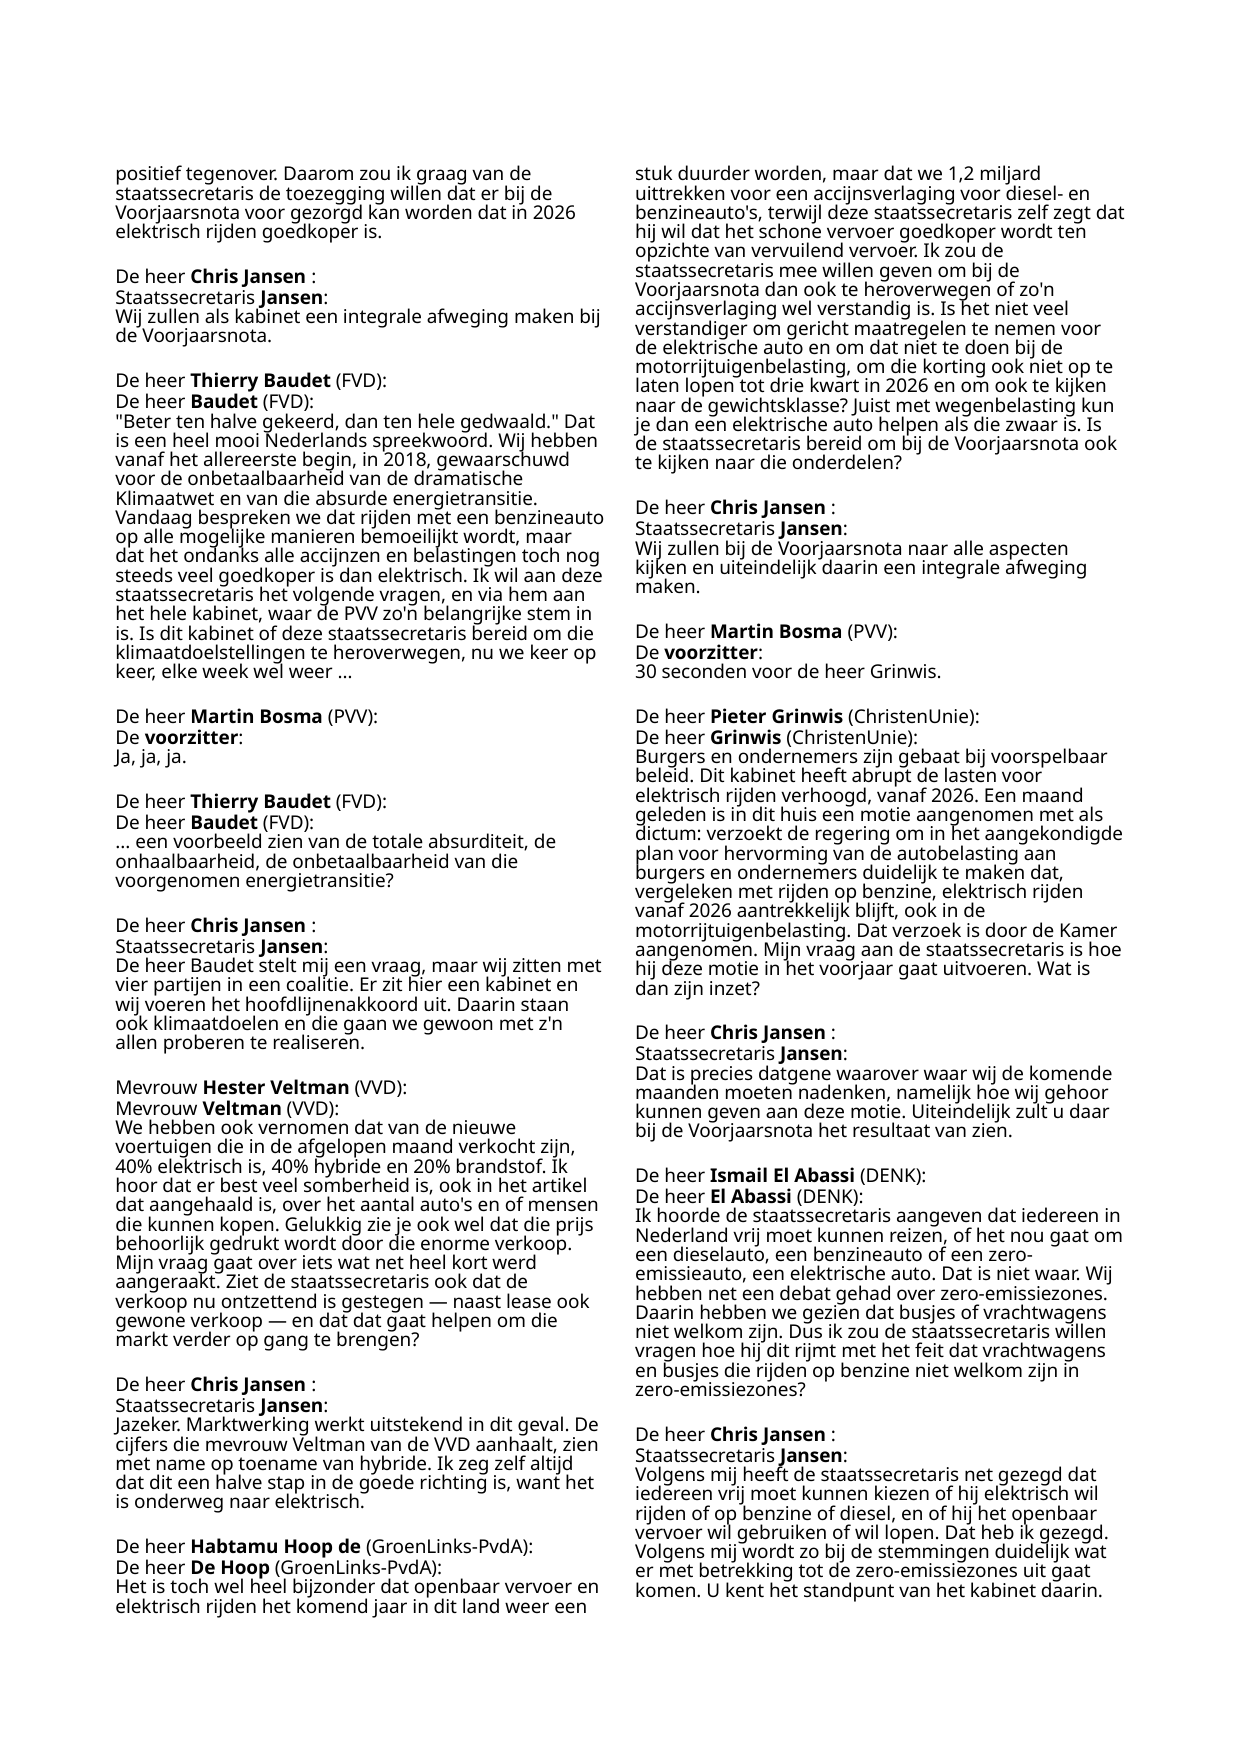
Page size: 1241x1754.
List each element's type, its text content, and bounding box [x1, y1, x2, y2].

text Staatssecretaris Jansen: [115, 1397, 605, 1416]
text Jazeker. Marktwerking werkt uitstekend in dit geval. De cijfers die mevrouw Veltman van de VVD aanhaalt, zien met name op toename van hybride. Ik zeg zelf altijd dat dit een halve stap in de goede richting is, want het is onderweg naar elektrisch. [115, 1416, 605, 1513]
text De heer Chris Jansen : [115, 1371, 605, 1397]
text ... een voorbeeld zien van de totale absurditeit, de onhaalbaarheid, de onbetaalbaarheid van die voorgenomen energietransitie? [115, 833, 605, 891]
text De heer Ismail El Abassi (DENK): [635, 1162, 1125, 1188]
text Volgens mij heeft de staatssecretaris net gezegd dat iedereen vrij moet kunnen kiezen of hij elektrisch wil rijden of op benzine of diesel, en of hij het openbaar vervoer wil gebruiken of wil lopen. Dat heb ik gezegd. Volgens mij wordt zo bij de stemmingen duidelijk wat er met betrekking tot de zero-emissiezones uit gaat komen. U kent het standpunt van het kabinet daarin. [635, 1466, 1125, 1601]
text Dat is precies datgene waarover waar wij de komende maanden moeten nadenken, namelijk hoe wij gehoor kunnen geven aan deze motie. Uiteindelijk zult u daar bij de Voorjaarsnota het resultaat van zien. [635, 1064, 1125, 1142]
text De heer Chris Jansen : [635, 494, 1125, 520]
text De heer Baudet (FVD): [115, 814, 605, 833]
text De heer Thierry Baudet (FVD): [115, 788, 605, 814]
text De heer El Abassi (DENK): [635, 1188, 1125, 1207]
text Ik hoorde de staatssecretaris aangeven dat iedereen in Nederland vrij moet kunnen reizen, of het nou gaat om een dieselauto, een benzineauto of een zero-emissieauto, een elektrische auto. Dat is niet waar. Wij hebben net een debat gehad over zero-emissiezones. Daarin hebben we gezien dat busjes of vrachtwagens niet welkom zijn. Dus ik zou de staatssecretaris willen vragen hoe hij dit rijmt met het feit dat vrachtwagens en busjes die rijden op benzine niet welkom zijn in zero-emissiezones? [635, 1207, 1125, 1400]
text Staatssecretaris Jansen: [115, 289, 605, 308]
text De heer De Hoop (GroenLinks-PvdA): [115, 1559, 605, 1578]
text De heer Pieter Grinwis (ChristenUnie): [635, 703, 1125, 729]
text Mevrouw Hester Veltman (VVD): [115, 1074, 605, 1100]
text De heer Baudet stelt mij een vraag, maar wij zitten met vier partijen in een coalitie. Er zit hier een kabinet en wij voeren het hoofdlijnenakkoord uit. Daarin staan ook klimaatdoelen en die gaan we gewoon met z'n allen proberen te realiseren. [115, 957, 605, 1053]
text Wij zullen als kabinet een integrale afweging maken bij de Voorjaarsnota. [115, 308, 605, 347]
text Staatssecretaris Jansen: [635, 1045, 1125, 1064]
text Staatssecretaris Jansen: [115, 938, 605, 957]
text De voorzitter: [115, 729, 605, 748]
text De heer Habtamu Hoop de (GroenLinks-PvdA): [115, 1533, 605, 1559]
text "Beter ten halve gekeerd, dan ten hele gedwaald." Dat is een heel mooi Nederlands spreekwoord. Wij hebben vanaf het allereerste begin, in 2018, gewaarschuwd voor de onbetaalbaarheid van de dramatische Klimaatwet en van die absurde energietransitie. Vandaag bespreken we dat rijden met een benzineauto op alle mogelijke manieren bemoeilijkt wordt, maar dat het ondanks alle accijnzen en belastingen toch nog steeds veel goedkoper is dan elektrisch. Ik wil aan deze staatssecretaris het volgende vragen, en via hem aan het hele kabinet, waar de PVV zo'n belangrijke stem in is. Is dit kabinet of deze staatssecretaris bereid om die klimaatdoelstellingen te heroverwegen, nu we keer op keer, elke week wel weer … [115, 413, 605, 682]
text Het is toch wel heel bijzonder dat openbaar vervoer en elektrisch rijden het komend jaar in dit land weer een [115, 1578, 605, 1617]
text De voorzitter: [635, 644, 1125, 663]
text Staatssecretaris Jansen: [635, 1447, 1125, 1466]
text positief tegenover. Daarom zou ik graag van de staatssecretaris de toezegging willen dat er bij de Voorjaarsnota voor gezorgd kan worden dat in 2026 elektrisch rijden goedkoper is. [115, 165, 605, 242]
text De heer Martin Bosma (PVV): [635, 618, 1125, 644]
text stuk duurder worden, maar dat we 1,2 miljard uittrekken voor een accijnsverlaging voor diesel- en benzineauto's, terwijl deze staatssecretaris zelf zegt dat hij wil dat het schone vervoer goedkoper wordt ten opzichte van vervuilend vervoer. Ik zou de staatssecretaris mee willen geven om bij de Voorjaarsnota dan ook te heroverwegen of zo'n accijnsverlaging wel verstandig is. Is het niet veel verstandiger om gericht maatregelen te nemen voor de elektrische auto en om dat niet te doen bij de motorrijtuigenbelasting, om die korting ook niet op te laten lopen tot drie kwart in 2026 en om ook te kijken naar de gewichtsklasse? Juist met wegenbelasting kun je dan een elektrische auto helpen als die zwaar is. Is de staatssecretaris bereid om bij de Voorjaarsnota ook te kijken naar die onderdelen? [635, 165, 1125, 474]
text Wij zullen bij de Voorjaarsnota naar alle aspecten kijken en uiteindelijk daarin een integrale afweging maken. [635, 539, 1125, 597]
text Ja, ja, ja. [115, 748, 605, 767]
text De heer Thierry Baudet (FVD): [115, 368, 605, 393]
text 30 seconden voor de heer Grinwis. [635, 663, 1125, 682]
text De heer Chris Jansen : [635, 1421, 1125, 1447]
text De heer Chris Jansen : [635, 1019, 1125, 1045]
text We hebben ook vernomen dat van de nieuwe voertuigen die in de afgelopen maand verkocht zijn, 40% elektrisch is, 40% hybride en 20% brandstof. Ik hoor dat er best veel somberheid is, ook in het artikel dat aangehaald is, over het aantal auto's en of mensen die kunnen kopen. Gelukkig zie je ook wel dat die prijs behoorlijk gedrukt wordt door die enorme verkoop. Mijn vraag gaat over iets wat net heel kort werd aangeraakt. Ziet de staatssecretaris ook dat de verkoop nu ontzettend is gestegen — naast lease ook gewone verkoop — en dat dat gaat helpen om die markt verder op gang te brengen? [115, 1119, 605, 1350]
text De heer Chris Jansen : [115, 263, 605, 289]
text Mevrouw Veltman (VVD): [115, 1100, 605, 1119]
text De heer Martin Bosma (PVV): [115, 703, 605, 729]
text Burgers en ondernemers zijn gebaat bij voorspelbaar beleid. Dit kabinet heeft abrupt de lasten voor elektrisch rijden verhoogd, vanaf 2026. Een maand geleden is in dit huis een motie aangenomen met als dictum: verzoekt de regering om in het aangekondigde plan voor hervorming van de autobelasting aan burgers en ondernemers duidelijk te maken dat, vergeleken met rijden op benzine, elektrisch rijden vanaf 2026 aantrekkelijk blijft, ook in de motorrijtuigenbelasting. Dat verzoek is door de Kamer aangenomen. Mijn vraag aan de staatssecretaris is hoe hij deze motie in het voorjaar gaat uitvoeren. Wat is dan zijn inzet? [635, 748, 1125, 999]
text Staatssecretaris Jansen: [635, 520, 1125, 539]
text De heer Baudet (FVD): [115, 393, 605, 413]
text De heer Chris Jansen : [115, 912, 605, 938]
text De heer Grinwis (ChristenUnie): [635, 729, 1125, 748]
